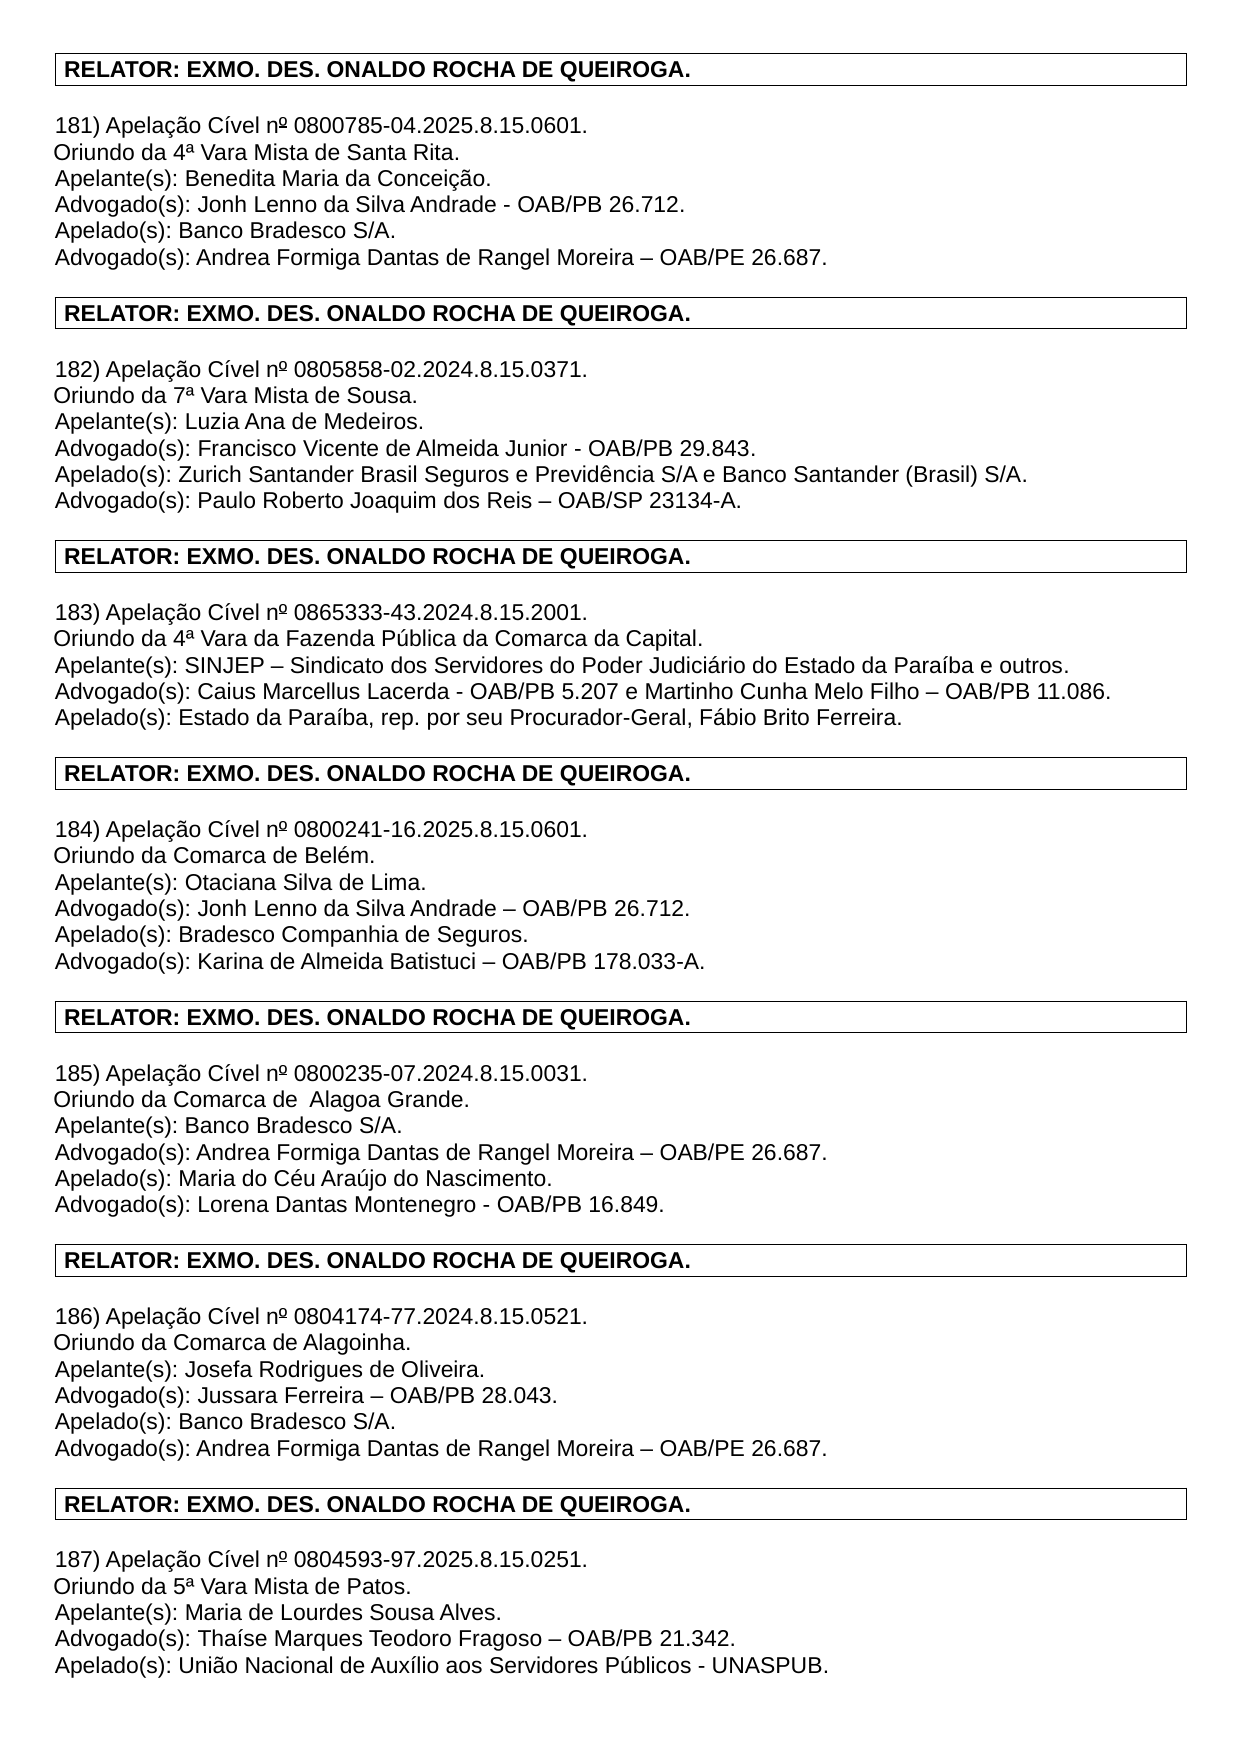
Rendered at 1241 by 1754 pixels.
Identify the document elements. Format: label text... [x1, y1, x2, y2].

text RELATOR: EXMO. DES. ONALDO ROCHA DE QUEIROGA. [56, 541, 1186, 572]
text Advogado(s): Lorena Dantas Montenegro - OAB/PB 16.849. [54, 1191, 1187, 1218]
text 181) Apelação Cível nº 0800785-04.2025.8.15.0601. [54, 112, 1187, 138]
text Apelante(s): SINJEP – Sindicato dos Servidores do Poder Judiciário do Estado da Paraíba e outros. [54, 652, 1187, 678]
text Advogado(s): Francisco Vicente de Almeida Junior - OAB/PB 29.843. [54, 434, 1187, 461]
text Oriundo da 5ª Vara Mista de Patos. [53, 1573, 1187, 1599]
text Oriundo da Comarca de Alagoinha. [53, 1329, 1187, 1356]
text 185) Apelação Cível nº 0800235-07.2024.8.15.0031. [54, 1059, 1187, 1086]
text Advogado(s): Andrea Formiga Dantas de Rangel Moreira – OAB/PE 26.687. [54, 1435, 1187, 1461]
text Advogado(s): Karina de Almeida Batistuci – OAB/PB 178.033-A. [54, 948, 1187, 974]
text 184) Apelação Cível nº 0800241-16.2025.8.15.0601. [54, 816, 1187, 842]
text Advogado(s): Jonh Lenno da Silva Andrade - OAB/PB 26.712. [54, 191, 1187, 217]
text RELATOR: EXMO. DES. ONALDO ROCHA DE QUEIROGA. [56, 758, 1186, 789]
text Oriundo da Comarca de Belém. [53, 842, 1187, 869]
text Apelado(s): Banco Bradesco S/A. [54, 1408, 1187, 1435]
text Oriundo da 7ª Vara Mista de Sousa. [53, 382, 1187, 408]
text Oriundo da Comarca de Alagoa Grande. [53, 1086, 1187, 1112]
text Apelado(s): Maria do Céu Araújo do Nascimento. [54, 1165, 1187, 1191]
text 182) Apelação Cível nº 0805858-02.2024.8.15.0371. [54, 356, 1187, 382]
text Apelante(s): Josefa Rodrigues de Oliveira. [54, 1356, 1187, 1382]
text Apelante(s): Otaciana Silva de Lima. [54, 869, 1187, 895]
text Apelado(s): Banco Bradesco S/A. [54, 217, 1187, 244]
text Advogado(s): Caius Marcellus Lacerda - OAB/PB 5.207 e Martinho Cunha Melo Filho – OAB/PB 11.086. [54, 678, 1187, 704]
text 187) Apelação Cível nº 0804593-97.2025.8.15.0251. [54, 1546, 1187, 1573]
text Oriundo da 4ª Vara Mista de Santa Rita. [53, 138, 1187, 165]
text Advogado(s): Andrea Formiga Dantas de Rangel Moreira – OAB/PE 26.687. [54, 244, 1187, 270]
text Advogado(s): Jussara Ferreira – OAB/PB 28.043. [54, 1382, 1187, 1408]
text Oriundo da 4ª Vara da Fazenda Pública da Comarca da Capital. [53, 625, 1187, 652]
text RELATOR: EXMO. DES. ONALDO ROCHA DE QUEIROGA. [56, 1002, 1186, 1032]
text Advogado(s): Thaíse Marques Teodoro Fragoso – OAB/PB 21.342. [54, 1625, 1187, 1652]
text Advogado(s): Andrea Formiga Dantas de Rangel Moreira – OAB/PE 26.687. [54, 1138, 1187, 1165]
text Apelante(s): Maria de Lourdes Sousa Alves. [54, 1599, 1187, 1625]
text Apelado(s): União Nacional de Auxílio aos Servidores Públicos - UNASPUB. [54, 1652, 1187, 1678]
text RELATOR: EXMO. DES. ONALDO ROCHA DE QUEIROGA. [56, 54, 1186, 85]
text Apelante(s): Banco Bradesco S/A. [54, 1112, 1187, 1138]
text Apelado(s): Zurich Santander Brasil Seguros e Previdência S/A e Banco Santander (Brasil) S/A. [54, 461, 1187, 487]
text Apelante(s): Luzia Ana de Medeiros. [54, 408, 1187, 434]
text Apelante(s): Benedita Maria da Conceição. [54, 165, 1187, 191]
text Apelado(s): Bradesco Companhia de Seguros. [54, 921, 1187, 948]
text Advogado(s): Jonh Lenno da Silva Andrade – OAB/PB 26.712. [54, 895, 1187, 921]
text RELATOR: EXMO. DES. ONALDO ROCHA DE QUEIROGA. [56, 298, 1186, 328]
text RELATOR: EXMO. DES. ONALDO ROCHA DE QUEIROGA. [56, 1489, 1186, 1519]
text RELATOR: EXMO. DES. ONALDO ROCHA DE QUEIROGA. [56, 1245, 1186, 1276]
text Apelado(s): Estado da Paraíba, rep. por seu Procurador-Geral, Fábio Brito Ferreira. [54, 704, 1187, 731]
text Advogado(s): Paulo Roberto Joaquim dos Reis – OAB/SP 23134-A. [54, 487, 1187, 514]
text 183) Apelação Cível nº 0865333-43.2024.8.15.2001. [54, 599, 1187, 625]
text 186) Apelação Cível nº 0804174-77.2024.8.15.0521. [54, 1303, 1187, 1329]
